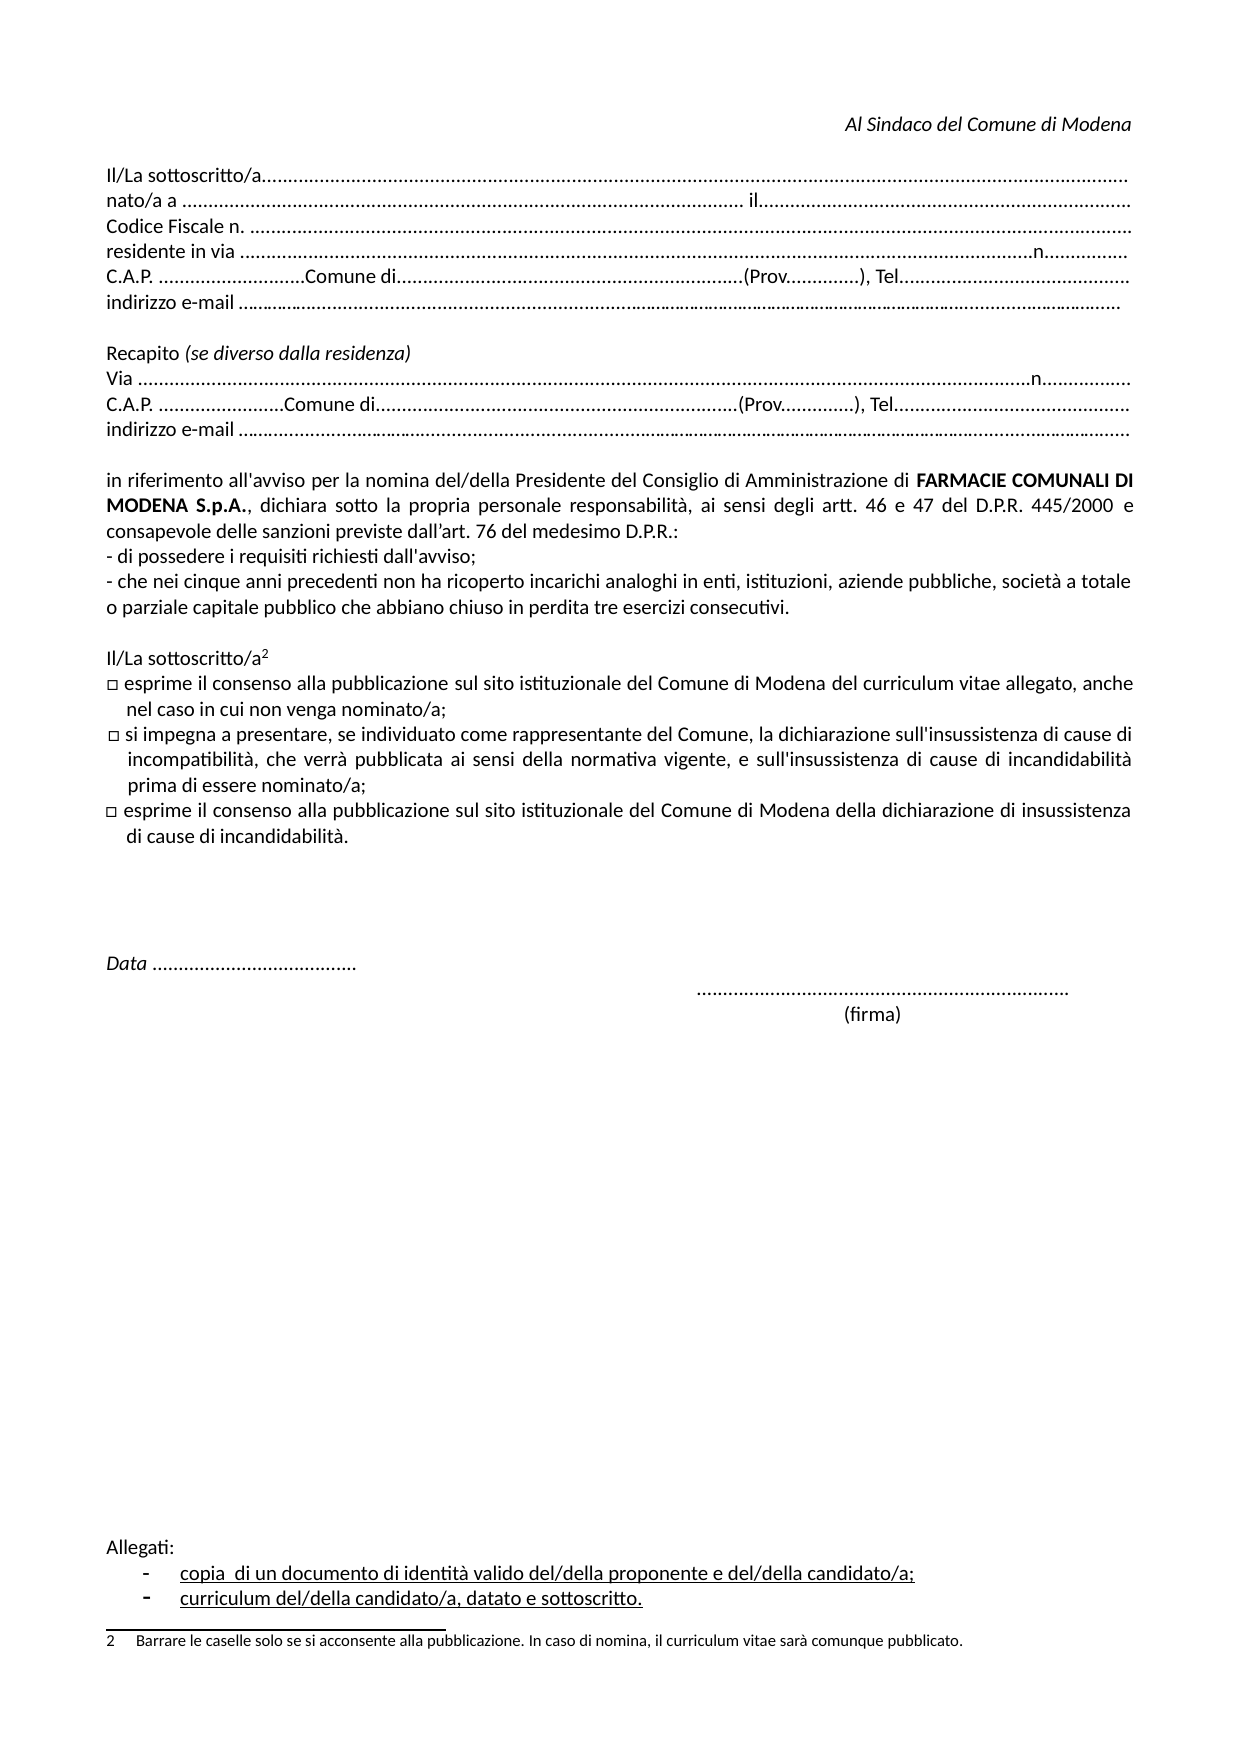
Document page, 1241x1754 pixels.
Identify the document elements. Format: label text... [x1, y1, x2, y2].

text Al Sindaco del Comune di Modena [106, 111, 1134, 137]
text Il/La sottoscritto/a..................................................................................................................................................................... [106, 162, 1134, 187]
list curriculum del/della candidato/a, datato e sottoscritto. [142, 1585, 1134, 1611]
text C.A.P. ........................Comune di.....................................................................(Prov..............), Tel............................................. [106, 391, 1134, 416]
text C.A.P. ............................Comune di..................................................................(Prov..............), Tel............................................ [106, 264, 1134, 289]
text - che nei cinque anni precedenti non ha ricoperto incarichi analoghi in enti, istituzioni, aziende pubbliche, società a totale o parziale capitale pubblico che abbiano chiuso in perdita tre esercizi consecutivi. [106, 569, 1134, 619]
text ....................................................................... [549, 975, 1134, 1001]
text □ esprime il consenso alla pubblicazione sul sito istituzionale del Comune di Modena del curriculum vitae allegato, anche nel caso in cui non venga nominato/a; [106, 670, 1134, 721]
text □ esprime il consenso alla pubblicazione sul sito istituzionale del Comune di Modena della dichiarazione di insussistenza di cause di incandidabilità. [105, 797, 1134, 848]
list copia di un documento di identità valido del/della proponente e del/della candidato/a; [142, 1560, 1134, 1585]
text Recapito (se diverso dalla residenza) [106, 340, 1134, 365]
text residente in via .......................................................................................................................................................n................ [106, 238, 1134, 264]
text Data ....................................... [106, 950, 1134, 975]
text indirizzo e-mail ……..................…………...........................................………………….………………………………………..............…………...... [106, 416, 1134, 442]
text Allegati: [106, 1534, 1134, 1560]
text in riferimento all'avviso per la nomina del/della Presidente del Consiglio di Amministrazione di FARMACIE COMUNALI DI MODENA S.p.A., dichiara sotto la propria personale responsabilità, ai sensi degli artt. 46 e 47 del D.P.R. 445/2000 e consapevole delle sanzioni previste dall’art. 76 del medesimo D.P.R.: [106, 467, 1134, 543]
text (firma) [549, 1001, 1134, 1026]
text Il/La sottoscritto/a [106, 645, 1134, 670]
text Codice Fiscale n. ........................................................................................................................................................................ [106, 213, 1134, 238]
text Barrare le caselle solo se si acconsente alla pubblicazione. In caso di nomina, il curriculum vitae sarà comunque pubblicato. [106, 1630, 1134, 1650]
text nato/a a ........................................................................................................... il....................................................................... [106, 187, 1134, 213]
text - di possedere i requisiti richiesti dall'avviso; [106, 543, 1134, 569]
text □ si impegna a presentare, se individuato come rappresentante del Comune, la dichiarazione sull'insussistenza di cause di incompatibilità, che verrà pubblicata ai sensi della normativa vigente, e sull'insussistenza di cause di incandidabilità prima di essere nominato/a; [107, 721, 1134, 797]
text indirizzo e-mail ……………..............................................................………………….………………………………………..............…………...... [106, 289, 1134, 314]
text Via ..........................................................................................................................................................................n................. [106, 365, 1134, 391]
